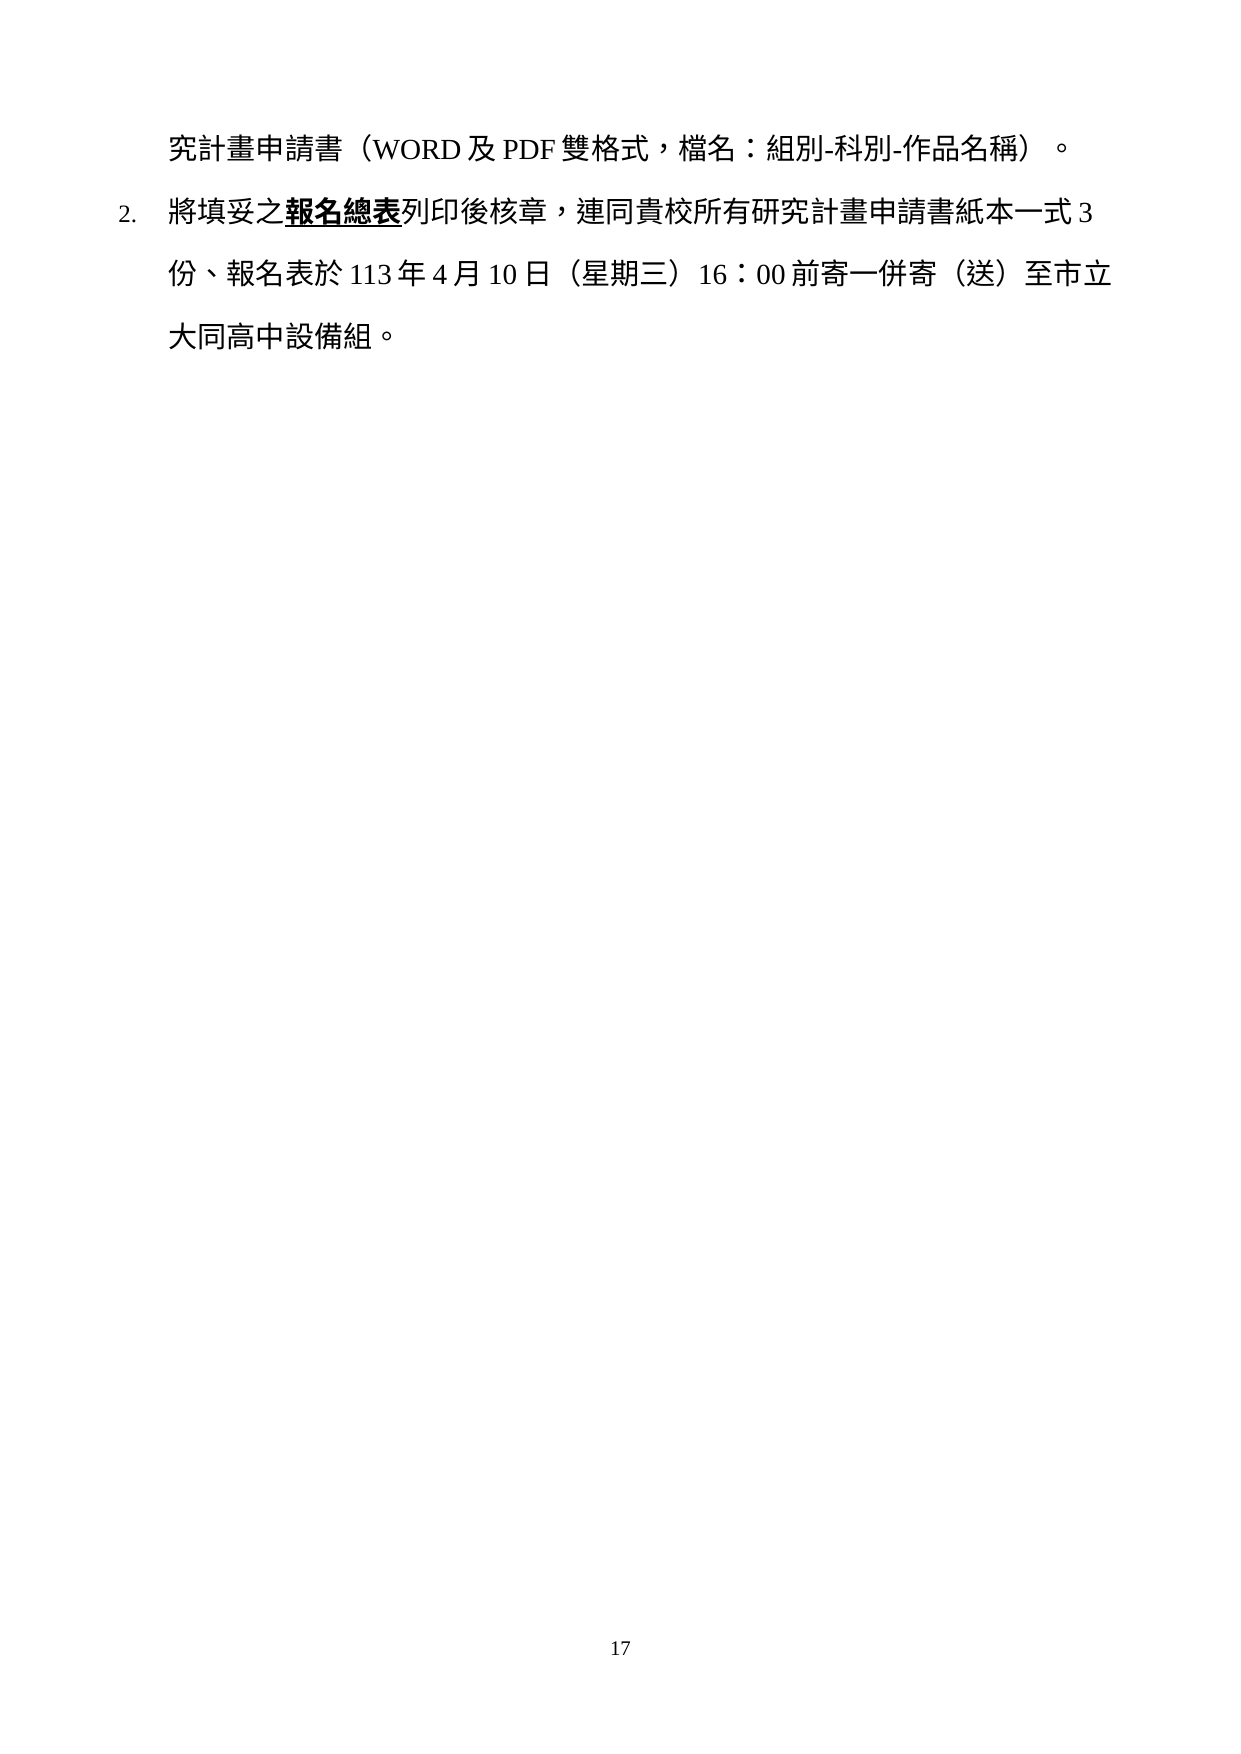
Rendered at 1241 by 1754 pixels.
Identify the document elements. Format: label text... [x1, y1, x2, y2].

list 將填妥之報名總表列印後核章，連同貴校所有研究計畫申請書紙本一式3份、報名表於113年4月10日（星期三）16：00前寄一併寄（送）至市立大同高中設備組。 [118, 168, 1122, 355]
list 究計畫申請書（WORD及PDF雙格式，檔名：組別-科別-作品名稱）。 [118, 105, 1122, 168]
